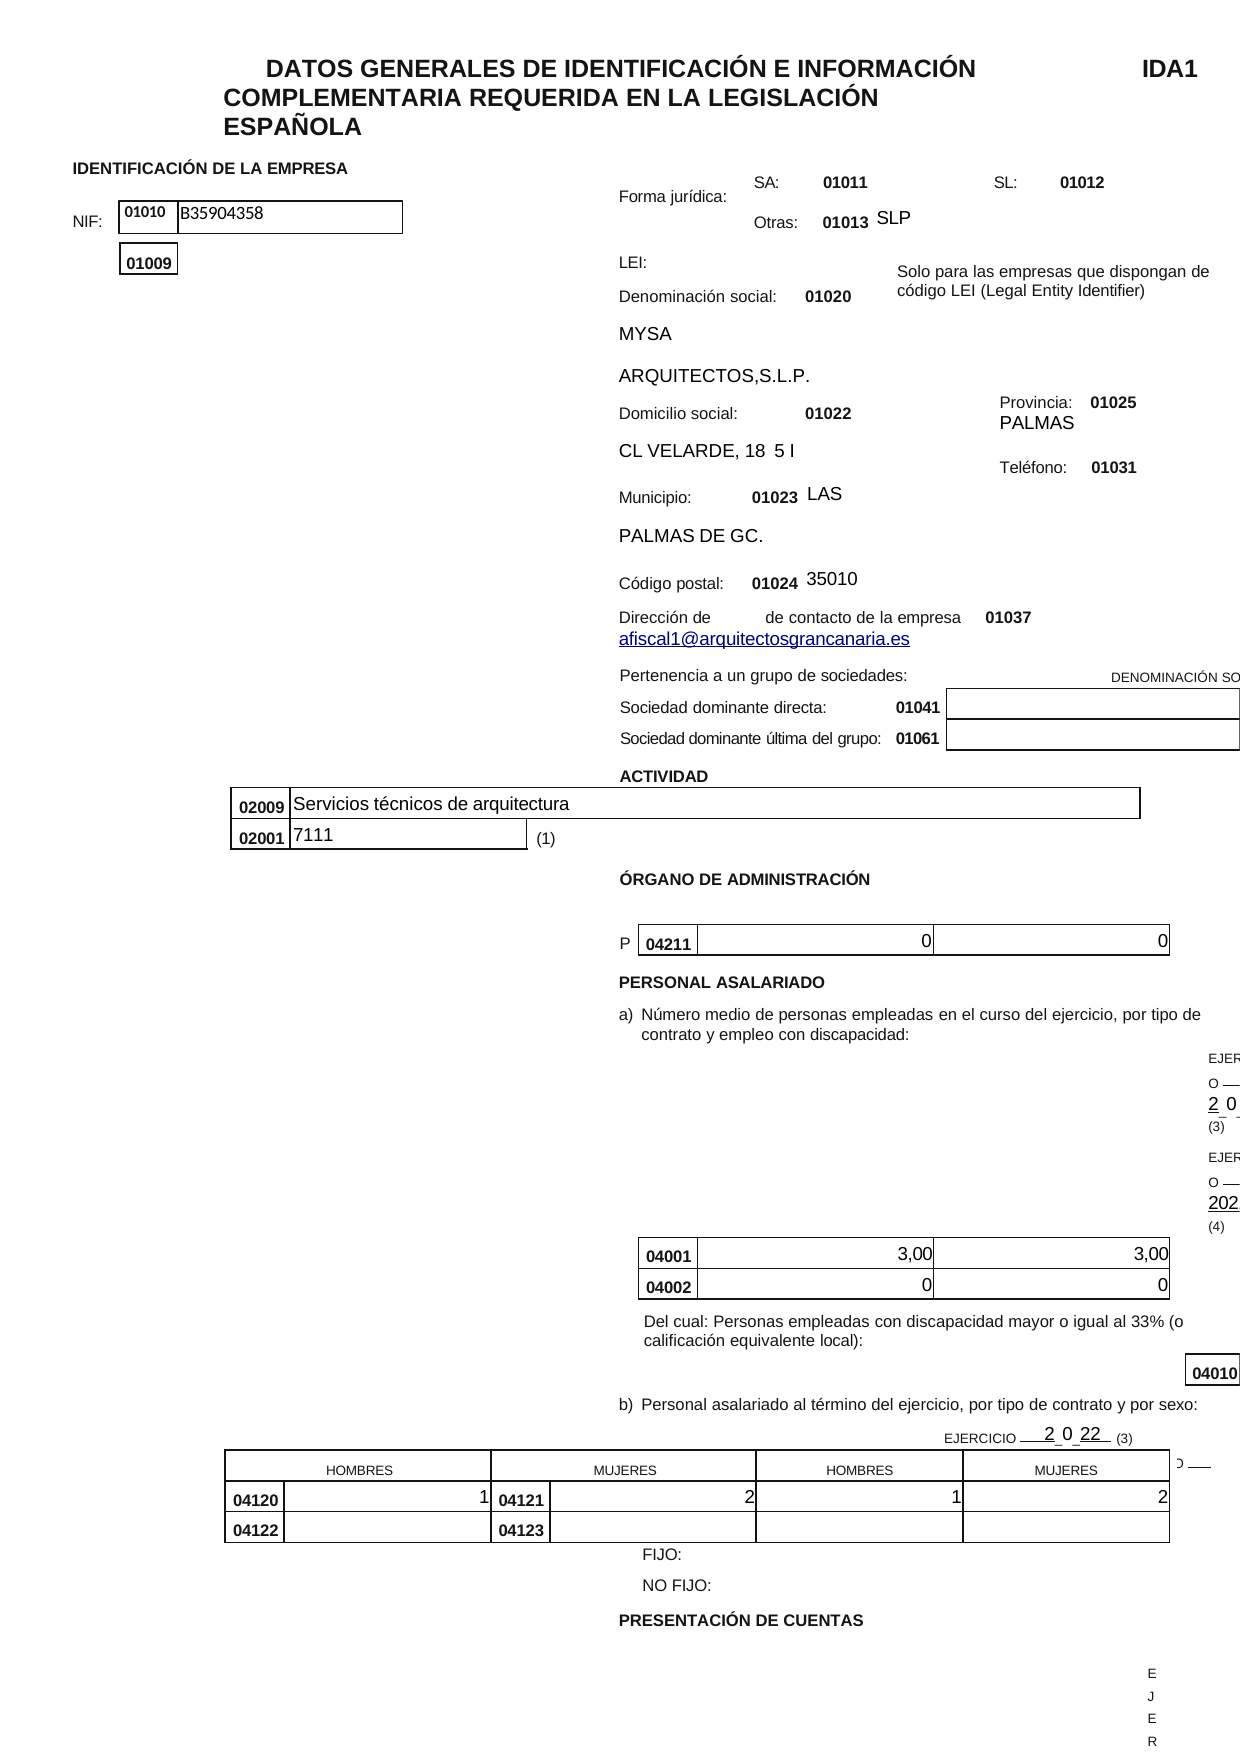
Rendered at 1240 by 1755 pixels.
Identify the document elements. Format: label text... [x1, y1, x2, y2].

table_cell [1074, 751, 1240, 787]
text NIF: [179, 212, 354, 231]
table_cell 0 [934, 1269, 1169, 1298]
text Denominación social: 01020 MYSA ARQUITECTOS,S.L.P. Domicilio social: 01022 CL VELARDE, 18 5 I Municipio: 01023 LAS PALMAS DE GC. [618, 287, 861, 550]
text Del cual: Personas empleadas con discapacidad mayor o igual al 33% (o calificación equivalente local): [643, 1312, 1210, 1350]
text Código postal: 01024 35010 [618, 568, 861, 593]
table_cell [947, 720, 1074, 749]
text [121, 244, 177, 273]
text Solo para las empresas que dispongan de código LEI (Legal Entity Identifier) [897, 261, 1210, 300]
text PERSONAL ASALARIADO [618, 973, 1210, 992]
table_cell 04122 [226, 1512, 283, 1541]
table_cell Sociedad dominante directa: 01041 [612, 688, 946, 718]
text NO FIJO (6): [1177, 1280, 1210, 1299]
table_header 0 [698, 925, 933, 954]
table_cell 04002 [639, 1269, 697, 1298]
text [224, 787, 1147, 853]
table_header 0 [934, 925, 1169, 954]
table_cell (1) [527, 819, 1140, 848]
text FIJO: [642, 1544, 1210, 1564]
text NO FIJO: [642, 1576, 1210, 1595]
table_cell 2 [551, 1482, 755, 1511]
table_header 04211 [639, 925, 697, 954]
list Personal asalariado al término del ejercicio, por tipo de contrato y por sexo: [618, 1395, 1210, 1414]
table_cell 1 [757, 1482, 962, 1511]
text NIF: [72, 212, 118, 231]
table_header 04001 [639, 1238, 697, 1268]
table_cell 0 [698, 1269, 933, 1298]
table_cell 04123 [492, 1512, 549, 1541]
text Teléfono: 01031 [999, 457, 1210, 477]
text NIF: [120, 212, 177, 231]
table_header HOMBRES [226, 1451, 490, 1480]
table_cell 04121 [492, 1482, 549, 1511]
text LEI: [618, 253, 861, 272]
text PERSONAL ASALARIADO [631, 923, 1177, 957]
text Dirección de de contacto de la empresa 01037 afiscal1@arquitectosgrancanaria.es [618, 608, 1210, 653]
text EJERCICIO 2_0_22 (3) EJERCICIO 2021 (4) [218, 1422, 1210, 1548]
table_cell ACTIVIDAD [612, 749, 1074, 787]
table_cell ÓRGANO DE ADMINISTRACIÓN [612, 853, 1074, 924]
table_header MUJERES [964, 1451, 1169, 1480]
table_cell [1147, 787, 1240, 820]
text 01009 [126, 254, 176, 273]
table_cell [1147, 820, 1240, 852]
table_header MUJERES [492, 1451, 755, 1480]
table_cell 02001 [232, 819, 289, 848]
table_cell [1074, 720, 1239, 749]
table_cell [1074, 689, 1239, 718]
text EJERCICIO 2_0_22 (3) EJERCICIO 2021 (4) [1208, 1051, 1240, 1211]
table_header 3,00 [698, 1238, 933, 1268]
table_header DENOMINACIÓN SOCIAL [1074, 664, 1240, 687]
text Forma jurídica: SA: 01011 SL: 01012 [618, 173, 1210, 206]
table_header 02009 [232, 788, 289, 817]
table_cell [757, 1512, 962, 1541]
text FIJO (5): [631, 1237, 1210, 1303]
table_cell Sociedad dominante última del grupo: 01061 [612, 718, 946, 749]
table_cell 04120 [226, 1482, 283, 1511]
text Provincia: 01025 PALMAS [999, 392, 1210, 437]
table_cell [947, 689, 1074, 718]
list Número medio de personas empleadas en el curso del ejercicio, por tipo de contrato y empleo con discapacidad: [618, 1005, 1210, 1043]
table_cell [1177, 924, 1240, 956]
table_cell [551, 1512, 755, 1541]
text IDENTIFICACIÓN DE LA EMPRESA [72, 159, 354, 178]
table_header Servicios técnicos de arquitectura [291, 788, 1139, 817]
text Otras: 01013 SLP [754, 206, 1210, 233]
table_cell [285, 1512, 490, 1541]
table_cell EJERCICIO 2_0_22 (3) [1074, 852, 1240, 924]
table_header 04010 [1186, 1355, 1239, 1384]
table_header 3,00 [934, 1238, 1169, 1268]
table_cell 7111 [291, 819, 526, 848]
text PRESENTACIÓN DE CUENTAS EJERCICIO 2022 (3) EJERCICIO 2021 (4) AÑO MES DÍA AÑO MES DÍA [618, 1611, 1147, 1749]
table_header Pertenencia a un grupo de sociedades: [612, 664, 1074, 687]
table_cell [964, 1512, 1169, 1541]
table_cell 2 [964, 1482, 1169, 1511]
table_cell 1 [285, 1482, 490, 1511]
table_header HOMBRES [757, 1451, 962, 1480]
